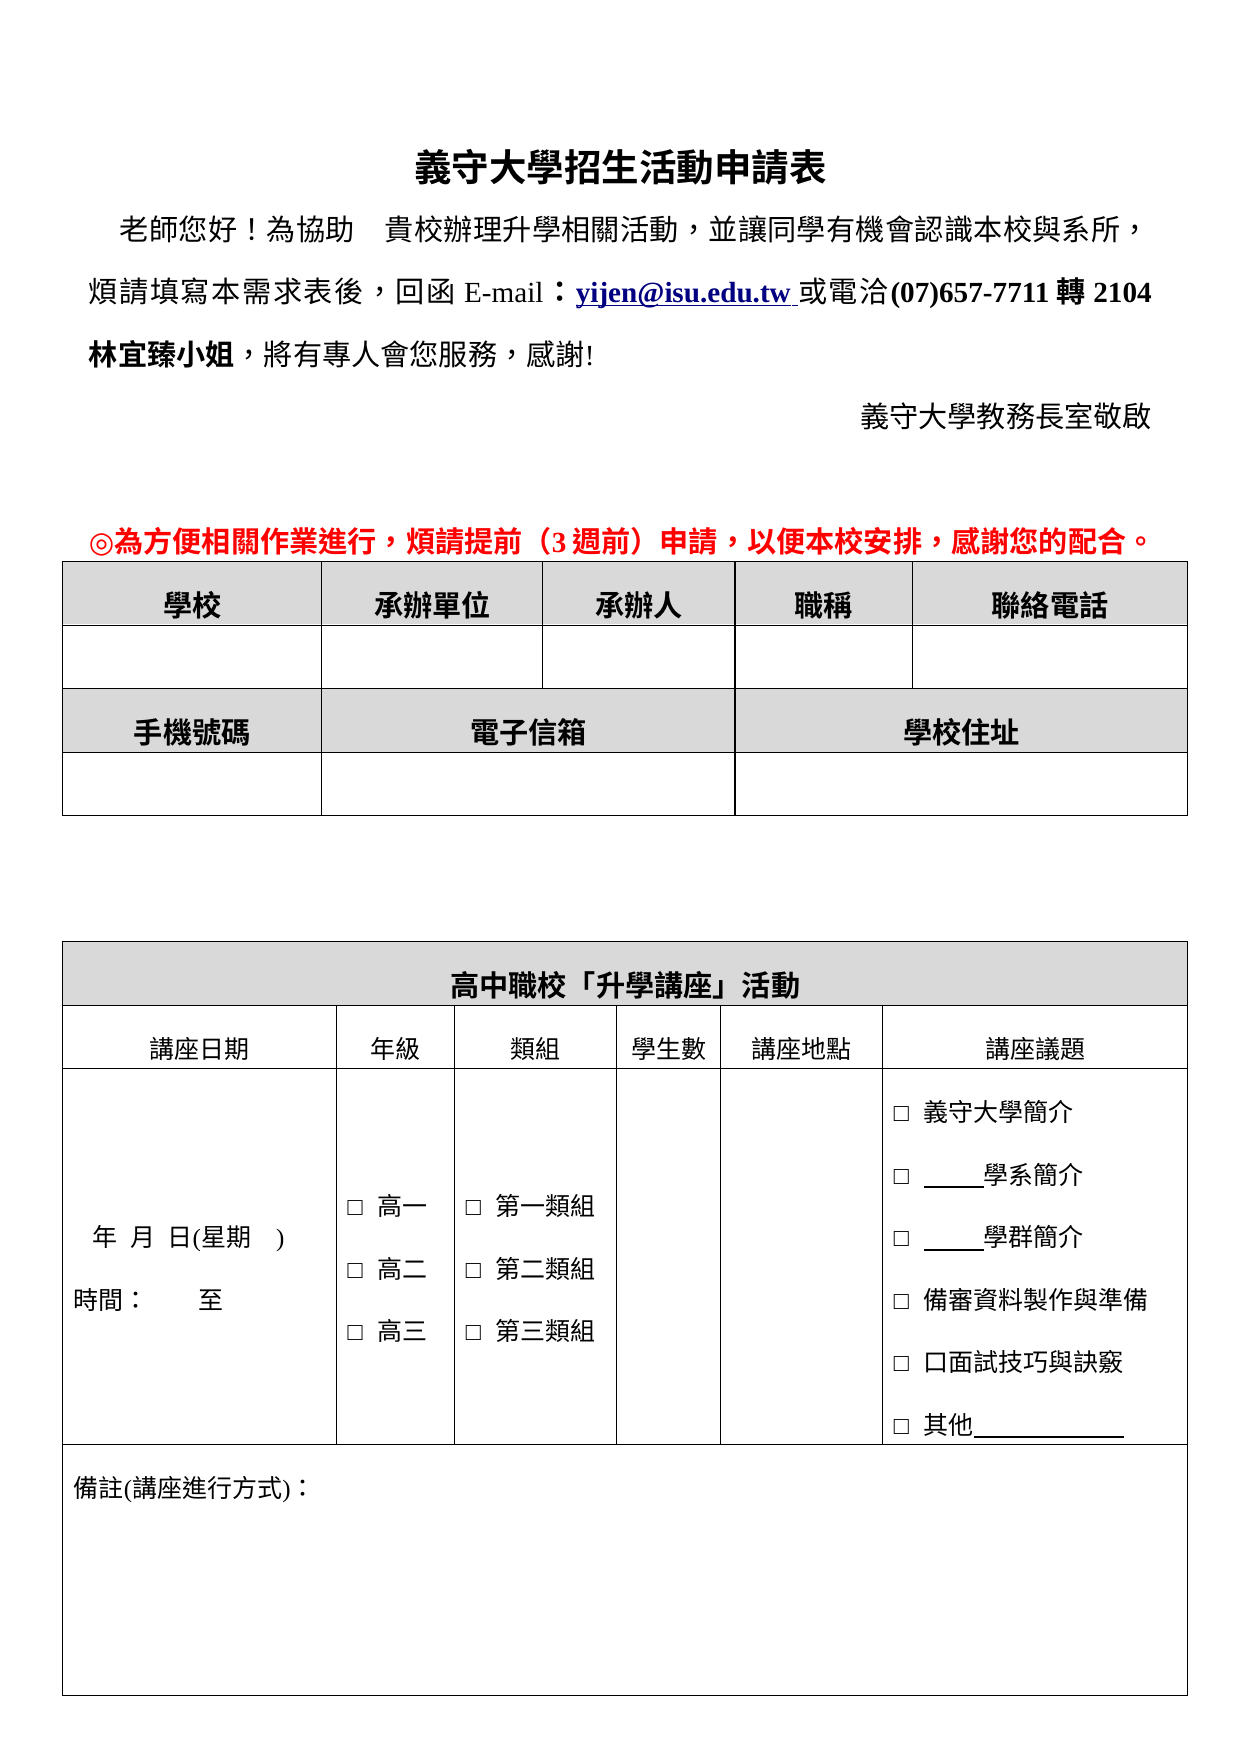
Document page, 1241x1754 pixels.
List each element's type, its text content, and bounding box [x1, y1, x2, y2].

table_cell 手機號碼 [63, 689, 321, 752]
table_cell [322, 753, 734, 815]
table_cell [617, 1069, 720, 1444]
text ◎為方便相關作業進行，煩請提前（3週前）申請，以便本校安排，感謝您的配合。 [89, 436, 1152, 561]
table_cell 備註(講座進行方式)： [63, 1445, 1187, 1695]
text 老師您好！為協助 貴校辦理升學相關活動，並讓同學有機會認識本校與系所，煩請填寫本需求表後，回函E-mail：yijen@isu.edu.tw或電洽(07)657-7711轉2104林宜臻小姐，將有專人會您服務，感謝! [89, 186, 1152, 373]
table_cell 年 月 日(星期 ) 時間： 至 [63, 1069, 336, 1444]
table_cell □ 高一 □ 高二 □ 高三 [337, 1069, 454, 1444]
table_header 高中職校「升學講座」活動 [63, 942, 1187, 1005]
table_cell [63, 626, 321, 688]
table_cell [736, 626, 912, 688]
table_cell □ 第一類組 □ 第二類組 □ 第三類組 [455, 1069, 616, 1444]
table_cell 講座地點 [721, 1006, 882, 1068]
table_cell 學生數 [617, 1006, 720, 1068]
table_header 承辦人 [543, 562, 734, 624]
table_cell 電子信箱 [322, 689, 734, 752]
table_cell [543, 626, 734, 688]
table_cell [913, 626, 1187, 688]
table_cell [63, 753, 321, 815]
table_header 學校 [63, 562, 321, 624]
table_cell 講座議題 [883, 1006, 1187, 1068]
table_cell [721, 1069, 882, 1444]
table_cell 學校住址 [736, 689, 1187, 752]
table_header 職稱 [736, 562, 912, 624]
text 義守大學教務長室敬啟 [89, 373, 1152, 436]
table_header 承辦單位 [322, 562, 542, 624]
table_cell 類組 [455, 1006, 616, 1068]
text 義守大學招生活動申請表 [89, 123, 1152, 186]
table_header 聯絡電話 [913, 562, 1187, 624]
table_cell [322, 626, 542, 688]
table_cell [736, 753, 1187, 815]
table_cell 年級 [337, 1006, 454, 1068]
table_cell □ 義守大學簡介 □ 學系簡介 □ 學群簡介 □ 備審資料製作與準備 □ 口面試技巧與訣竅 □ 其他 [883, 1069, 1187, 1444]
table_cell 講座日期 [63, 1006, 336, 1068]
